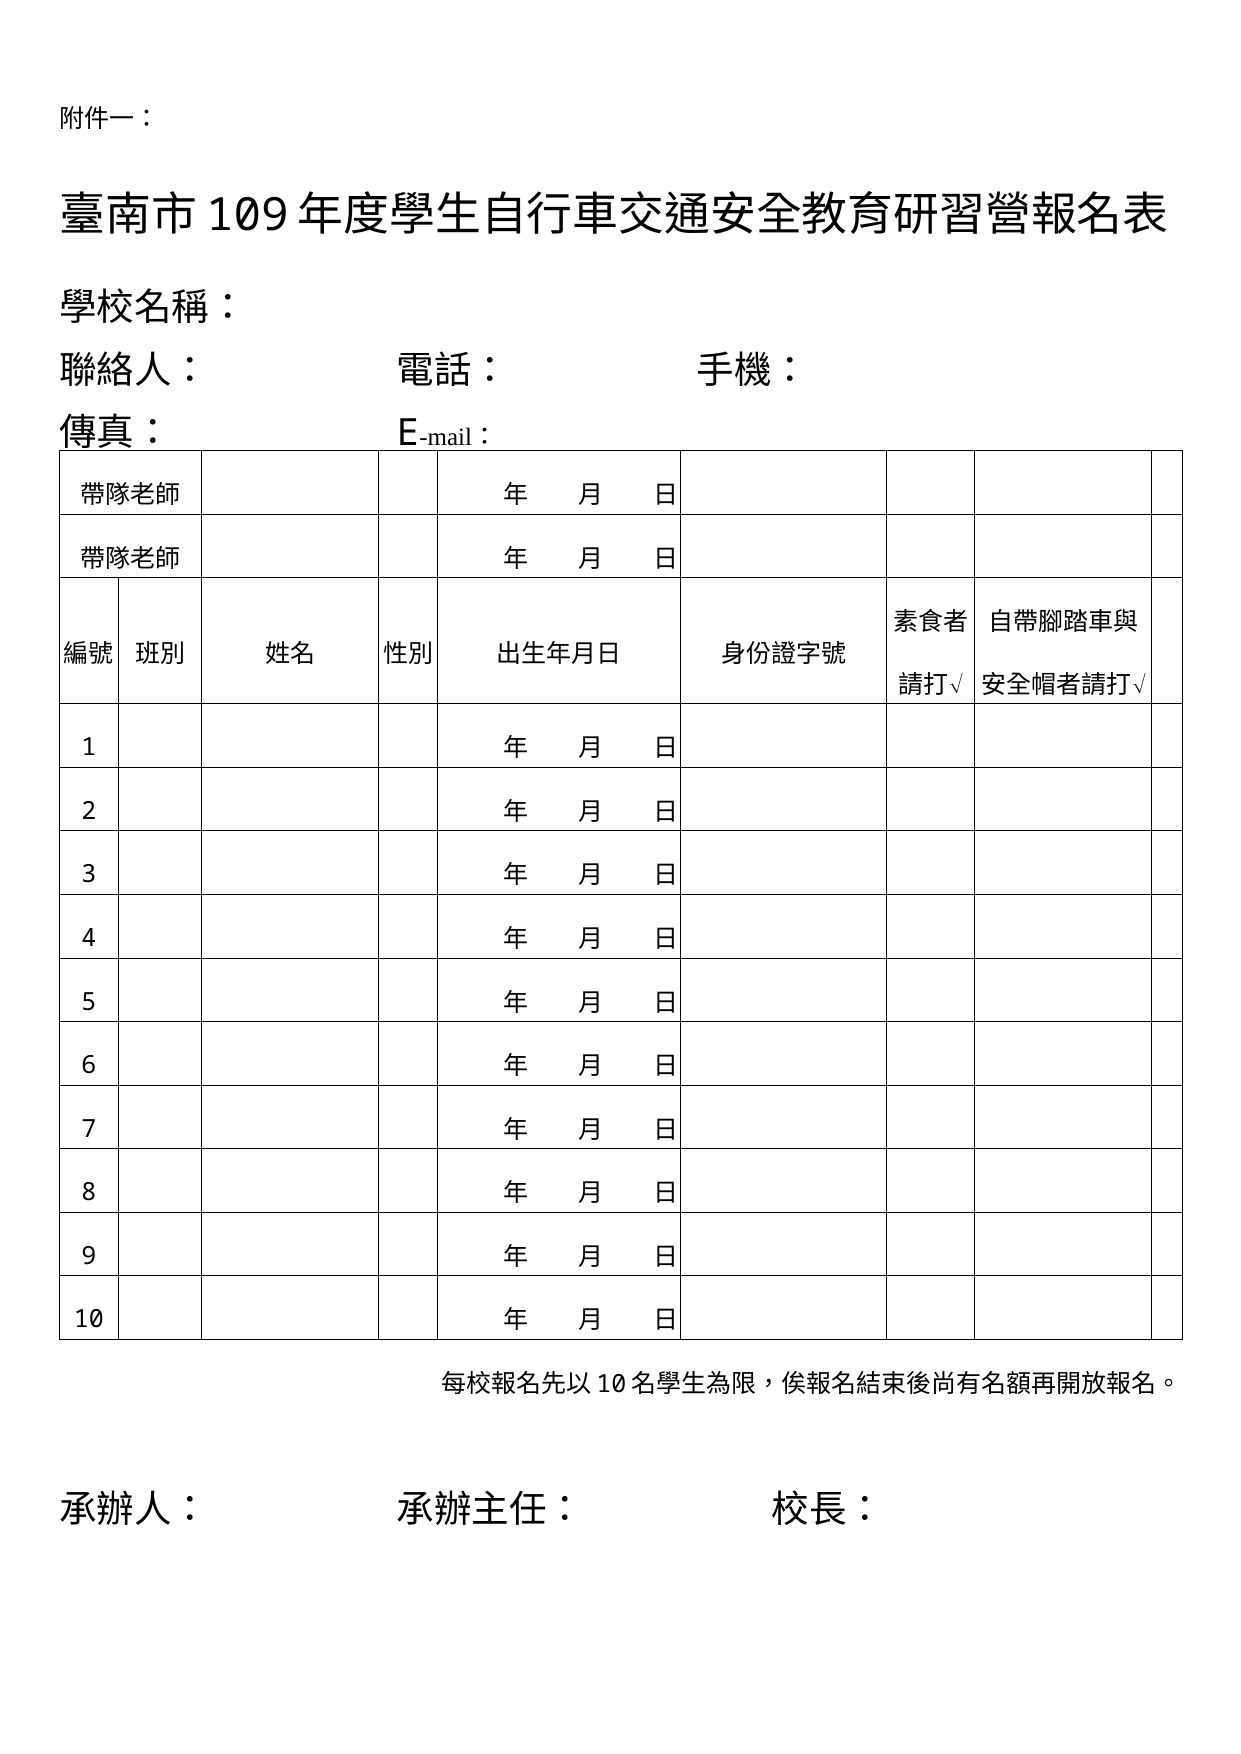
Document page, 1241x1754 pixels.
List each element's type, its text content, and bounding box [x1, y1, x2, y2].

table_cell [681, 831, 886, 894]
table_header [379, 451, 437, 514]
table_cell [887, 831, 974, 894]
table_cell 性別 [379, 578, 437, 703]
table_cell [202, 1086, 378, 1148]
text 聯絡人： 電話： 手機： [59, 325, 1181, 388]
table_cell [1152, 1213, 1182, 1275]
table_cell [379, 959, 437, 1021]
table_cell 7 [60, 1086, 118, 1148]
table_cell [202, 768, 378, 830]
table_cell 年 月 日 [438, 1149, 680, 1212]
table_cell [379, 831, 437, 894]
table_cell [681, 959, 886, 1021]
table_cell [119, 895, 201, 957]
table_cell 8 [60, 1149, 118, 1212]
table_cell 1 [60, 704, 118, 767]
table_cell [887, 1086, 974, 1148]
table_cell [202, 831, 378, 894]
table_cell 年 月 日 [438, 1086, 680, 1148]
table_cell [119, 768, 201, 830]
table_cell [681, 1276, 886, 1339]
table_cell [887, 1149, 974, 1212]
table_cell [379, 515, 437, 577]
text 每校報名先以10名學生為限，俟報名結束後尚有名額再開放報名。 [59, 1340, 1181, 1402]
table_cell [379, 1213, 437, 1275]
table_cell 身份證字號 [681, 578, 886, 703]
table_cell [202, 515, 378, 577]
table_cell [119, 1086, 201, 1148]
table_cell [681, 1213, 886, 1275]
table_cell [1152, 1149, 1182, 1212]
table_cell [975, 895, 1151, 957]
table_cell [887, 768, 974, 830]
table_cell [975, 831, 1151, 894]
table_cell 年 月 日 [438, 1276, 680, 1339]
table_cell 年 月 日 [438, 959, 680, 1021]
table_cell 6 [60, 1022, 118, 1084]
table_header 年 月 日 [438, 451, 680, 514]
table_cell [975, 515, 1151, 577]
table_cell [202, 1276, 378, 1339]
table_cell [202, 1022, 378, 1084]
text 臺南市109年度學生自行車交通安全教育研習營報名表 [59, 138, 1181, 263]
table_cell 年 月 日 [438, 704, 680, 767]
table_cell [975, 1276, 1151, 1339]
table_cell [681, 895, 886, 957]
table_cell 帶隊老師 [60, 515, 201, 577]
table_cell 年 月 日 [438, 831, 680, 894]
table_cell 出生年月日 [438, 578, 680, 703]
text 承辦人： 承辦主任： 校長： [59, 1465, 1181, 1527]
table_cell [681, 1022, 886, 1084]
text 附件一： [59, 75, 1181, 138]
table_cell 姓名 [202, 578, 378, 703]
table_cell [1152, 704, 1182, 767]
table_cell [119, 1022, 201, 1084]
table_cell 2 [60, 768, 118, 830]
table_cell [119, 959, 201, 1021]
table_cell [975, 1086, 1151, 1148]
table_cell [379, 704, 437, 767]
table_cell [887, 704, 974, 767]
table_cell 編號 [60, 578, 118, 703]
table_cell [681, 1086, 886, 1148]
table_cell [379, 1022, 437, 1084]
table_cell [1152, 895, 1182, 957]
table_cell [119, 831, 201, 894]
table_cell 3 [60, 831, 118, 894]
table_header [975, 451, 1151, 514]
table_cell [1152, 768, 1182, 830]
table_cell [202, 1213, 378, 1275]
table_cell [379, 768, 437, 830]
table_cell [887, 959, 974, 1021]
table_cell [119, 1213, 201, 1275]
table_cell [119, 1276, 201, 1339]
table_cell [887, 1213, 974, 1275]
table_cell [681, 1149, 886, 1212]
table_cell [202, 704, 378, 767]
table_cell 年 月 日 [438, 1022, 680, 1084]
table_cell [681, 768, 886, 830]
table_cell 5 [60, 959, 118, 1021]
table_cell 自帶腳踏車與安全帽者請打 [975, 578, 1151, 703]
table_cell 年 月 日 [438, 1213, 680, 1275]
table_cell 班別 [119, 578, 201, 703]
table_cell [887, 895, 974, 957]
table_cell [1152, 578, 1182, 703]
table_header 帶隊老師 [60, 451, 201, 514]
table_cell [1152, 1022, 1182, 1084]
table_cell 年 月 日 [438, 768, 680, 830]
table_cell [202, 959, 378, 1021]
table_cell [887, 1022, 974, 1084]
table_cell [379, 895, 437, 957]
table_cell [887, 515, 974, 577]
table_cell 10 [60, 1276, 118, 1339]
table_cell 年 月 日 [438, 895, 680, 957]
table_cell [202, 895, 378, 957]
table_cell [1152, 515, 1182, 577]
table_cell [975, 1022, 1151, 1084]
table_cell [1152, 831, 1182, 894]
table_cell [379, 1276, 437, 1339]
table_cell [1152, 1276, 1182, 1339]
table_cell 4 [60, 895, 118, 957]
table_header [202, 451, 378, 514]
table_cell [975, 1149, 1151, 1212]
table_cell [202, 1149, 378, 1212]
table_cell [887, 1276, 974, 1339]
table_header [681, 451, 886, 514]
table_cell [681, 515, 886, 577]
table_cell [119, 1149, 201, 1212]
table_cell [975, 959, 1151, 1021]
table_cell [975, 704, 1151, 767]
table_cell 年 月 日 [438, 515, 680, 577]
table_cell [119, 704, 201, 767]
table_cell [379, 1086, 437, 1148]
table_cell [681, 704, 886, 767]
text 傳真： E-mail： [59, 388, 1181, 450]
table_cell [1152, 1086, 1182, 1148]
table_cell [975, 768, 1151, 830]
table_cell [1152, 959, 1182, 1021]
table_cell 素食者 請打 [887, 578, 974, 703]
table_cell 9 [60, 1213, 118, 1275]
table_cell [975, 1213, 1151, 1275]
table_header [887, 451, 974, 514]
table_cell [379, 1149, 437, 1212]
text 學校名稱： [59, 263, 1181, 325]
table_header [1152, 451, 1182, 514]
